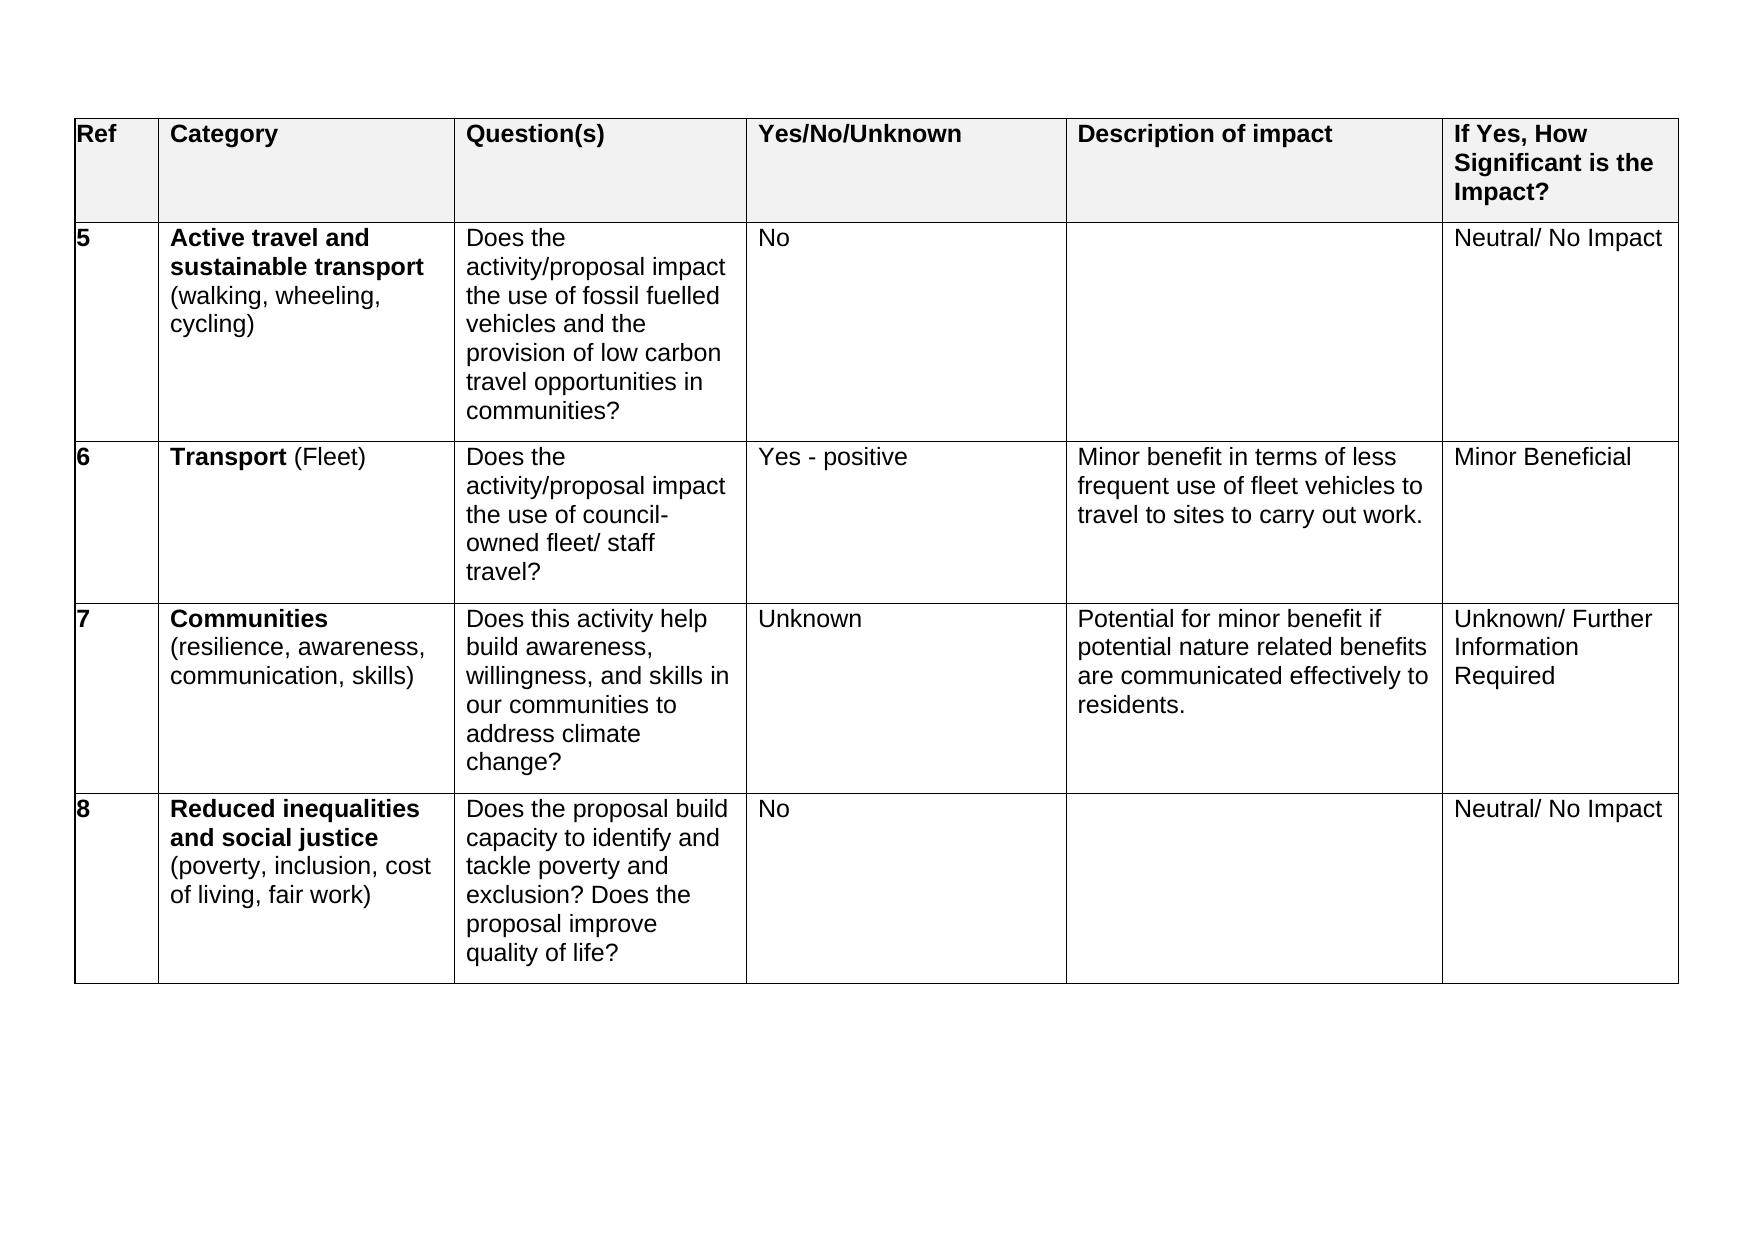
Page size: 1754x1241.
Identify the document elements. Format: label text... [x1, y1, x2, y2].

table_cell Does the activity/proposal impact the use of council-owned fleet/ staff travel? [455, 442, 746, 602]
table_cell Does this activity help build awareness, willingness, and skills in our communities to address climate change? [455, 604, 746, 793]
table_cell Does the proposal build capacity to identify and tackle poverty and exclusion? Does the proposal improve quality of life? [455, 794, 746, 983]
table_cell 7 [76, 604, 158, 793]
table_cell Communities (resilience, awareness, communication, skills) [159, 604, 454, 793]
table_cell Active travel and sustainable transport (walking, wheeling, cycling) [159, 223, 454, 441]
table_cell [1067, 794, 1442, 983]
table_cell Minor benefit in terms of less frequent use of fleet vehicles to travel to sites to carry out work. [1067, 442, 1442, 602]
table_header Question(s) [455, 119, 746, 222]
table_cell 6 [76, 442, 158, 602]
table_cell Minor Beneficial [1443, 442, 1678, 602]
table_header Category [159, 119, 454, 222]
table_header If Yes, How Significant is the Impact? [1443, 119, 1678, 222]
table_cell [1067, 223, 1442, 441]
table_header Description of impact [1067, 119, 1442, 222]
table_cell Reduced inequalities and social justice (poverty, inclusion, cost of living, fair work) [159, 794, 454, 983]
table_cell 5 [76, 223, 158, 441]
table_cell Neutral/ No Impact [1443, 223, 1678, 441]
table_cell No [747, 223, 1066, 441]
table_cell Neutral/ No Impact [1443, 794, 1678, 983]
table_cell Unknown/ Further Information Required [1443, 604, 1678, 793]
table_cell 8 [76, 794, 158, 983]
table_cell Transport (Fleet) [159, 442, 454, 602]
table_cell Potential for minor benefit if potential nature related benefits are communicated effectively to residents. [1067, 604, 1442, 793]
table_cell No [747, 794, 1066, 983]
table_cell Does the activity/proposal impact the use of fossil fuelled vehicles and the provision of low carbon travel opportunities in communities? [455, 223, 746, 441]
table_cell Yes - positive [747, 442, 1066, 602]
table_header Yes/No/Unknown [747, 119, 1066, 222]
table_header Ref [76, 119, 158, 222]
table_cell Unknown [747, 604, 1066, 793]
